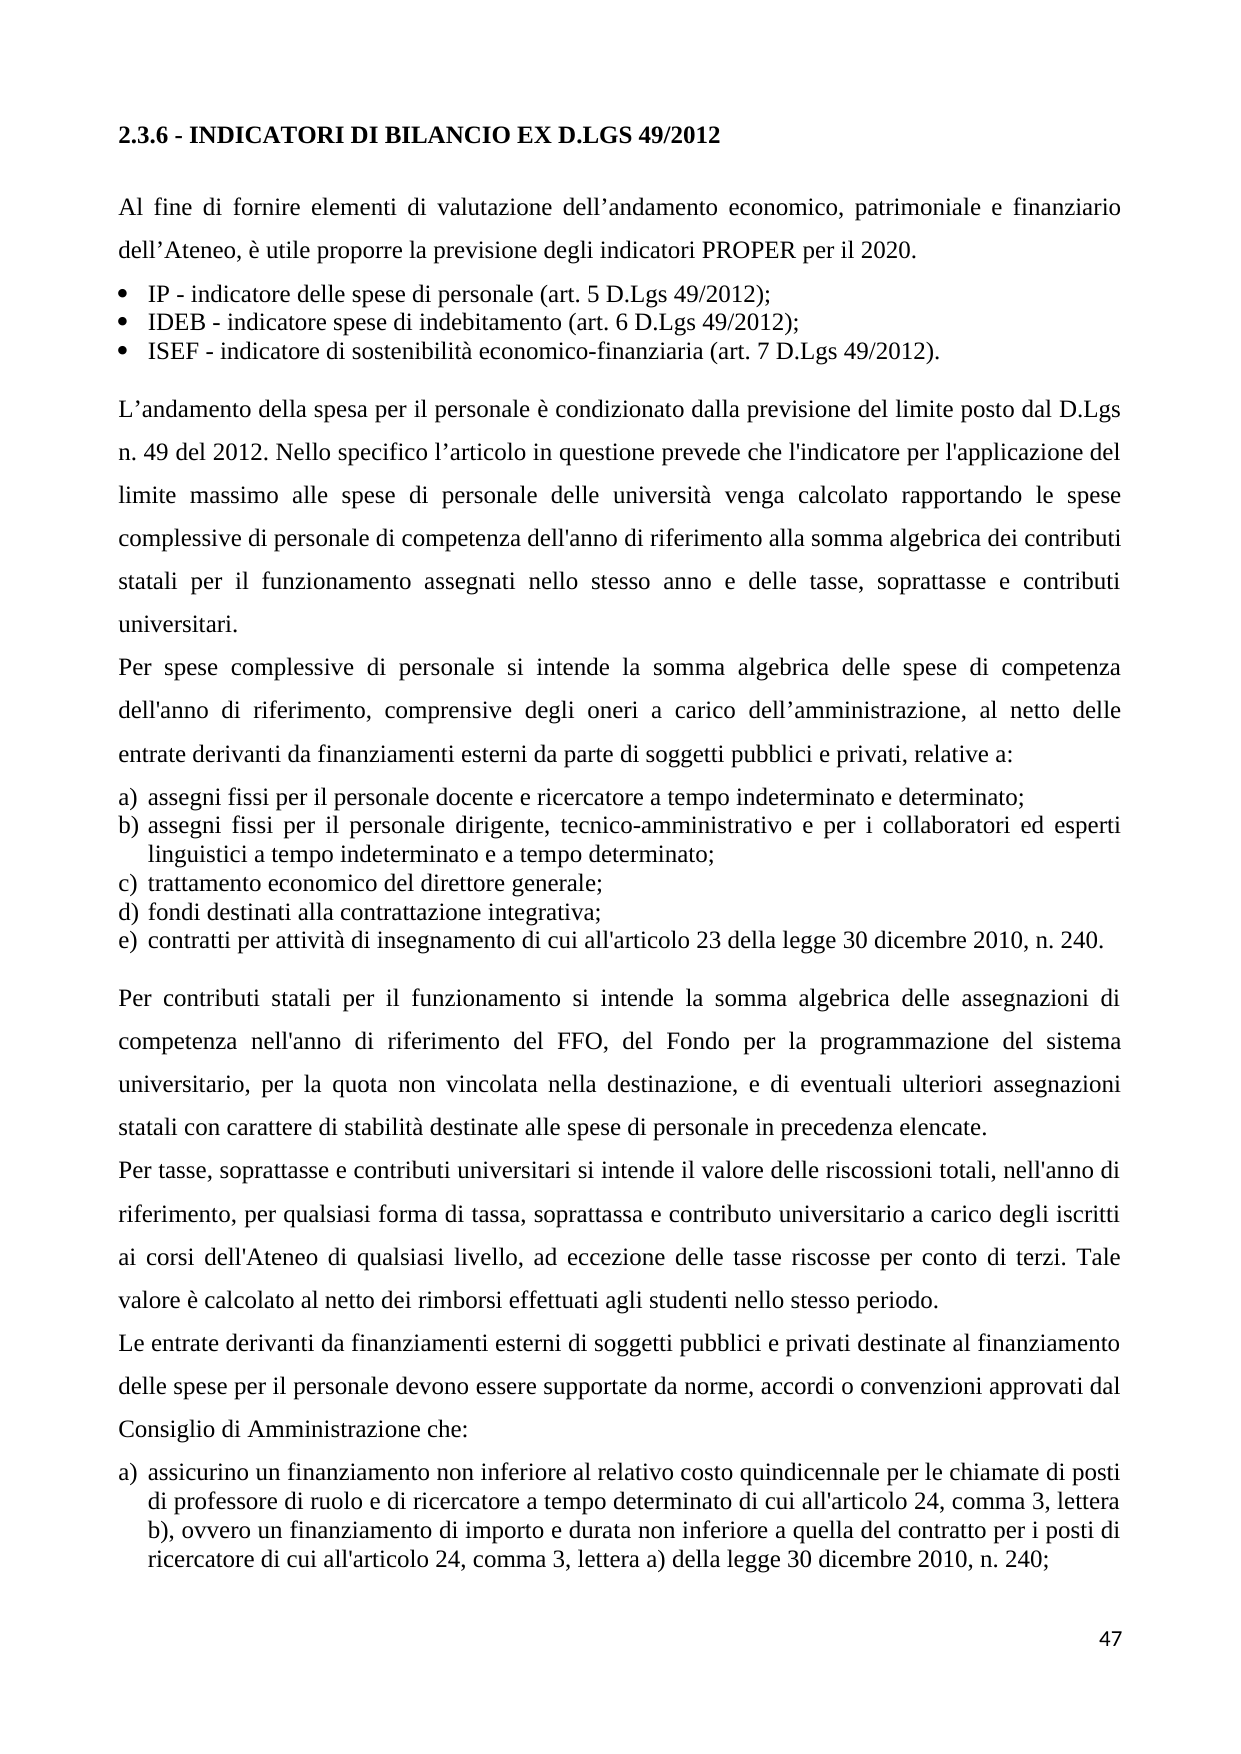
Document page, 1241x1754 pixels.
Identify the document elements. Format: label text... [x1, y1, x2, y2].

text Per spese complessive di personale si intende la somma algebrica delle spese di competenza dell'anno di riferimento, comprensive degli oneri a carico dell’amministrazione, al netto delle entrate derivanti da finanziamenti esterni da parte di soggetti pubblici e privati, relative a: [118, 652, 1122, 767]
text Le entrate derivanti da finanziamenti esterni di soggetti pubblici e privati destinate al finanziamento delle spese per il personale devono essere supportate da norme, accordi o convenzioni approvati dal Consiglio di Amministrazione che: [118, 1328, 1122, 1443]
list assegni fissi per il personale docente e ricercatore a tempo indeterminato e determinato; [118, 782, 1122, 811]
list ISEF - indicatore di sostenibilità economico-finanziaria (art. 7 D.Lgs 49/2012). [118, 336, 1122, 365]
list IP - indicatore delle spese di personale (art. 5 D.Lgs 49/2012); [118, 279, 1122, 307]
list assegni fissi per il personale dirigente, tecnico-amministrativo e per i collaboratori ed esperti linguistici a tempo indeterminato e a tempo determinato; [118, 811, 1122, 868]
list assicurino un finanziamento non inferiore al relativo costo quindicennale per le chiamate di posti di professore di ruolo e di ricercatore a tempo determinato di cui all'articolo 24, comma 3, lettera b), ovvero un finanziamento di importo e durata non inferiore a quella del contratto per i posti di ricercatore di cui all'articolo 24, comma 3, lettera a) della legge 30 dicembre 2010, n. 240; [118, 1457, 1122, 1572]
text 2.3.6 - INDICATORI DI BILANCIO EX D.LGS 49/2012 [118, 121, 1122, 149]
list contratti per attività di insegnamento di cui all'articolo 23 della legge 30 dicembre 2010, n. 240. [118, 926, 1122, 954]
list fondi destinati alla contrattazione integrativa; [118, 897, 1122, 926]
text Per tasse, soprattasse e contributi universitari si intende il valore delle riscossioni totali, nell'anno di riferimento, per qualsiasi forma di tassa, soprattassa e contributo universitario a carico degli iscritti ai corsi dell'Ateneo di qualsiasi livello, ad eccezione delle tasse riscosse per conto di terzi. Tale valore è calcolato al netto dei rimborsi effettuati agli studenti nello stesso periodo. [118, 1156, 1122, 1314]
text L’andamento della spesa per il personale è condizionato dalla previsione del limite posto dal D.Lgs n. 49 del 2012. Nello specifico l’articolo in questione prevede che l'indicatore per l'applicazione del limite massimo alle spese di personale delle università venga calcolato rapportando le spese complessive di personale di competenza dell'anno di riferimento alla somma algebrica dei contributi statali per il funzionamento assegnati nello stesso anno e delle tasse, soprattasse e contributi universitari. [118, 394, 1122, 638]
list trattamento economico del direttore generale; [118, 868, 1122, 897]
text Al fine di fornire elementi di valutazione dell’andamento economico, patrimoniale e finanziario dell’Ateneo, è utile proporre la previsione degli indicatori PROPER per il 2020. [118, 192, 1122, 264]
list IDEB - indicatore spese di indebitamento (art. 6 D.Lgs 49/2012); [118, 307, 1122, 336]
text Per contributi statali per il funzionamento si intende la somma algebrica delle assegnazioni di competenza nell'anno di riferimento del FFO, del Fondo per la programmazione del sistema universitario, per la quota non vincolata nella destinazione, e di eventuali ulteriori assegnazioni statali con carattere di stabilità destinate alle spese di personale in precedenza elencate. [118, 983, 1122, 1141]
